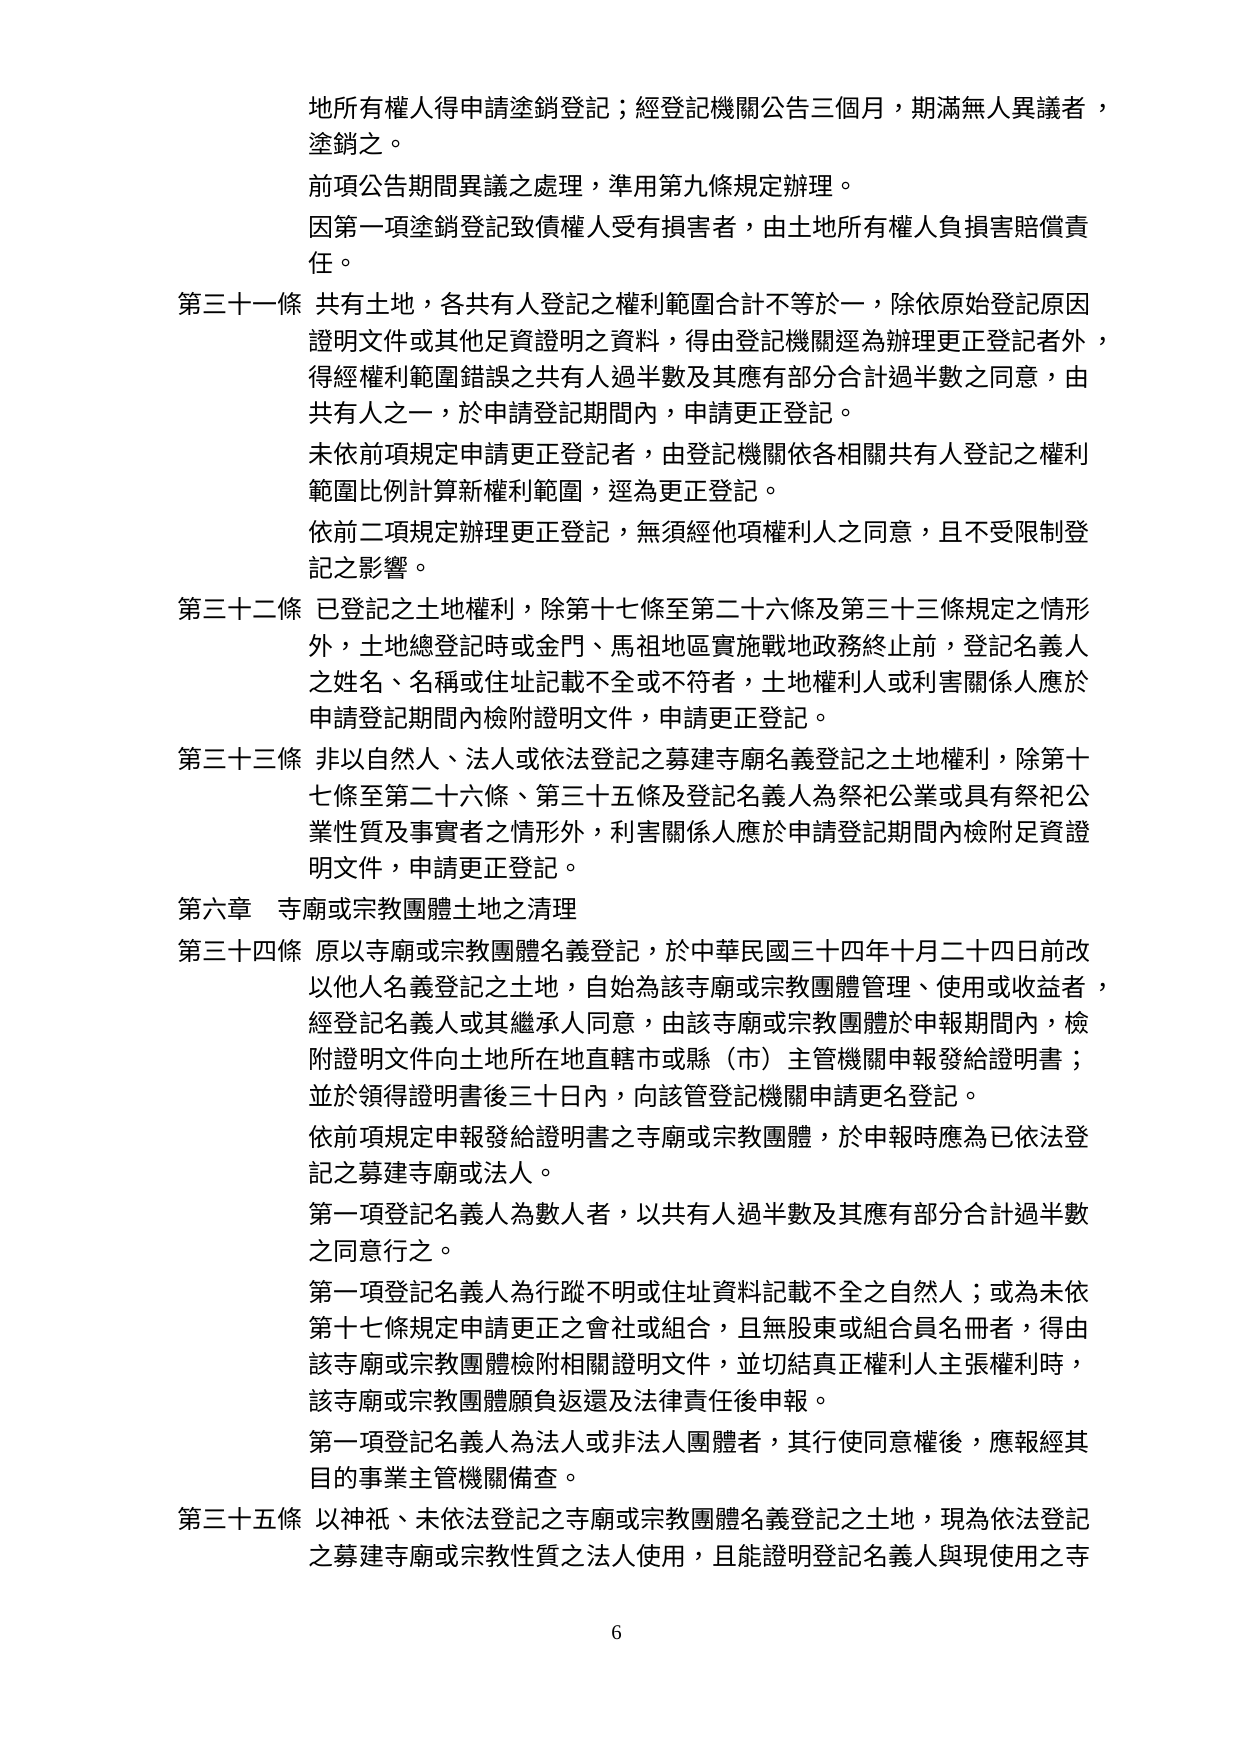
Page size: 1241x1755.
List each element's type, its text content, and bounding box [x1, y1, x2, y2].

text 依前項規定申報發給證明書之寺廟或宗教團體，於申報時應為已依法登記之募建寺廟或法人。 [308, 1117, 1090, 1190]
text 依前二項規定辦理更正登記，無須經他項權利人之同意，且不受限制登記之影響。 [308, 512, 1090, 585]
text 第一項登記名義人為行蹤不明或住址資料記載不全之自然人；或為未依第十七條規定申請更正之會社或組合，且無股東或組合員名冊者，得由該寺廟或宗教團體檢附相關證明文件，並切結真正權利人主張權利時，該寺廟或宗教團體願負返還及法律責任後申報。 [308, 1272, 1090, 1417]
text 第三十五條 以神祇、未依法登記之寺廟或宗教團體名義登記之土地，現為依法登記之募建寺廟或宗教性質之法人使用，且能證明登記名義人與現使用之寺 [177, 1500, 1090, 1572]
text 第三十三條 非以自然人、法人或依法登記之募建寺廟名義登記之土地權利，除第十七條至第二十六條、第三十五條及登記名義人為祭祀公業或具有祭祀公業性質及事實者之情形外，利害關係人應於申請登記期間內檢附足資證明文件，申請更正登記。 [177, 740, 1090, 885]
text 第一項登記名義人為數人者，以共有人過半數及其應有部分合計過半數之同意行之。 [308, 1195, 1090, 1267]
text 第三十條 中華民國三十四年十月二十四日以前之查封、假扣押、假處分登記，土地所有權人得申請塗銷登記；經登記機關公告三個月，期滿無人異議者，塗銷之。 [177, 89, 1090, 161]
text 第三十二條 已登記之土地權利，除第十七條至第二十六條及第三十三條規定之情形外，土地總登記時或金門、馬祖地區實施戰地政務終止前，登記名義人之姓名、名稱或住址記載不全或不符者，土地權利人或利害關係人應於申請登記期間內檢附證明文件，申請更正登記。 [177, 590, 1090, 735]
text 第一項登記名義人為法人或非法人團體者，其行使同意權後，應報經其目的事業主管機關備查。 [308, 1422, 1090, 1495]
text 未依前項規定申請更正登記者，由登記機關依各相關共有人登記之權利範圍比例計算新權利範圍，逕為更正登記。 [308, 435, 1090, 507]
text 第三十四條 原以寺廟或宗教團體名義登記，於中華民國三十四年十月二十四日前改以他人名義登記之土地，自始為該寺廟或宗教團體管理、使用或收益者，經登記名義人或其繼承人同意，由該寺廟或宗教團體於申報期間內，檢附證明文件向土地所在地直轄市或縣（市）主管機關申報發給證明書；並於領得證明書後三十日內，向該管登記機關申請更名登記。 [177, 931, 1090, 1112]
text 前項公告期間異議之處理，準用第九條規定辦理。 [308, 166, 1090, 202]
text 因第一項塗銷登記致債權人受有損害者，由土地所有權人負損害賠償責任。 [308, 207, 1090, 280]
text 第三十一條 共有土地，各共有人登記之權利範圍合計不等於一，除依原始登記原因證明文件或其他足資證明之資料，得由登記機關逕為辦理更正登記者外，得經權利範圍錯誤之共有人過半數及其應有部分合計過半數之同意，由共有人之一，於申請登記期間內，申請更正登記。 [177, 285, 1090, 430]
text 第六章 寺廟或宗教團體土地之清理 [177, 890, 1090, 926]
